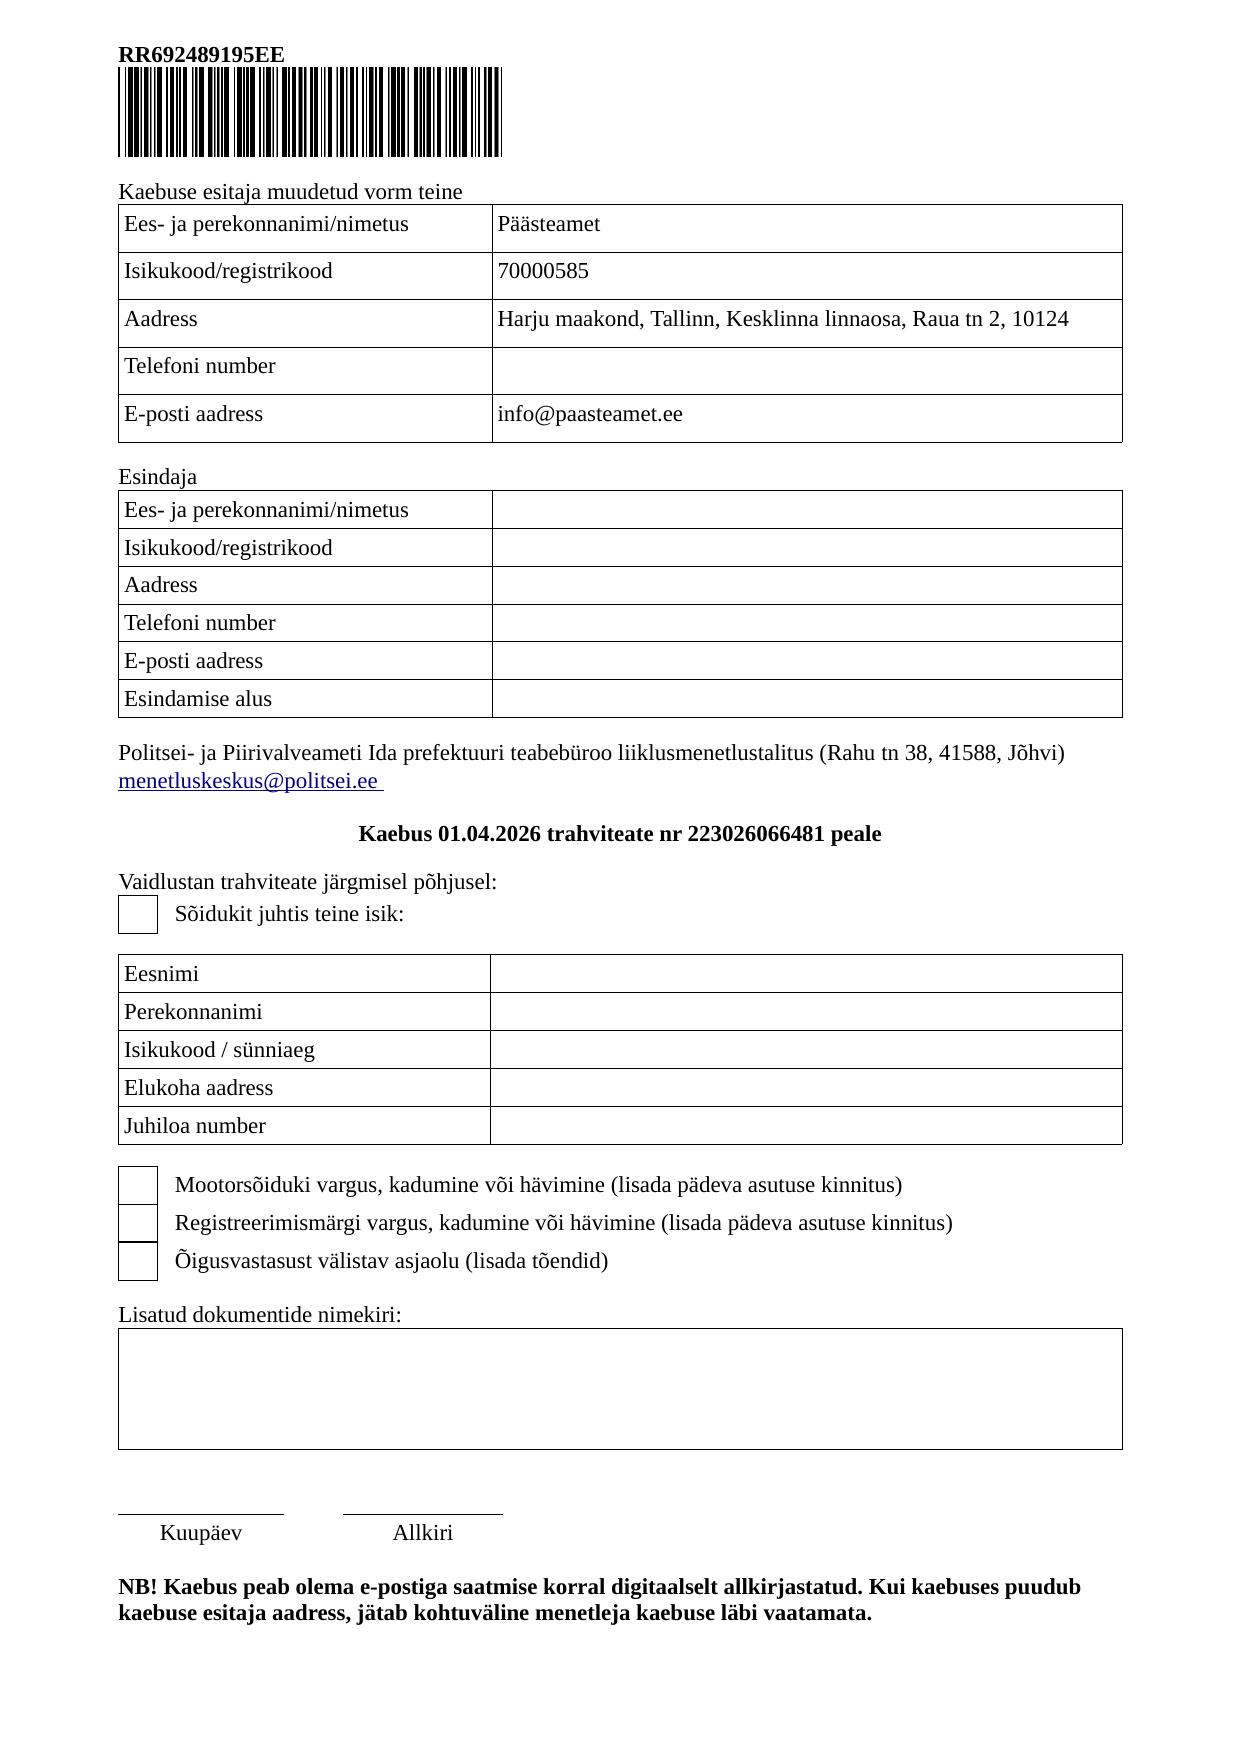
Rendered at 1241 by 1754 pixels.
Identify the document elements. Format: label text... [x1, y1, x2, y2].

table_header [119, 1167, 157, 1203]
table_header Registreerimismärgi vargus, kadumine või hävimine (lisada pädeva asutuse kinnitus) [158, 1204, 1122, 1241]
table_header [493, 491, 1122, 528]
table_cell Aadress [119, 300, 492, 347]
text Kaebus 01.04.2026 trahviteate nr 223026066481 peale [118, 820, 1122, 847]
text Vaidlustan trahviteate järgmisel põhjusel: [118, 868, 1122, 895]
table_cell Isikukood/registrikood [119, 529, 492, 566]
text NB! Kaebus peab olema e-postiga saatmise korral digitaalselt allkirjastatud. Kui kaebuses puudub kaebuse esitaja aadress, jätab kohtuväline menetleja kaebuse läbi vaatamata. [118, 1573, 1122, 1626]
table_cell [491, 1107, 1122, 1144]
table_cell E-posti aadress [119, 395, 492, 442]
table_cell [491, 1069, 1122, 1106]
table_cell Harju maakond, Tallinn, Kesklinna linnaosa, Raua tn 2, 10124 [493, 300, 1122, 347]
table_cell 70000585 [493, 253, 1122, 299]
table_header Ees- ja perekonnanimi/nimetus [119, 491, 492, 528]
text Politsei- ja Piirivalveameti Ida prefektuuri teabebüroo liiklusmenetlustalitus (Rahu tn 38, 41588, Jõhvi) menetluskeskus@politsei.ee [118, 739, 1122, 794]
table_cell [491, 993, 1122, 1030]
table_cell Elukoha aadress [119, 1069, 490, 1106]
table_header [119, 1329, 1122, 1449]
table_cell Isikukood / sünniaeg [119, 1031, 490, 1068]
table_cell [493, 348, 1122, 394]
table_header Mootorsõiduki vargus, kadumine või hävimine (lisada pädeva asutuse kinnitus) [158, 1166, 1122, 1203]
text Kaebuse esitaja muudetud vorm teine [118, 178, 1122, 204]
table_cell Telefoni number [119, 605, 492, 641]
table_cell Perekonnanimi [119, 993, 490, 1030]
table_cell Isikukood/registrikood [119, 253, 492, 299]
table_cell [493, 567, 1122, 603]
table_cell [493, 605, 1122, 641]
table_header Päästeamet [493, 205, 1122, 252]
table_cell [493, 529, 1122, 566]
table_cell Allkiri [343, 1515, 502, 1552]
table_cell Esindamise alus [119, 680, 492, 717]
table_cell [491, 1031, 1122, 1068]
table_header [284, 1476, 343, 1514]
text Lisatud dokumentide nimekiri: [118, 1301, 1122, 1327]
table_cell Juhiloa number [119, 1107, 490, 1144]
table_header Õigusvastasust välistav asjaolu (lisada tõendid) [158, 1242, 1122, 1279]
table_cell info@paasteamet.ee [493, 395, 1122, 442]
table_header Eesnimi [119, 955, 490, 992]
table_header [119, 1243, 157, 1279]
table_header [491, 955, 1122, 992]
table_header [119, 896, 157, 933]
table_cell [284, 1514, 343, 1552]
table_header Ees- ja perekonnanimi/nimetus [119, 205, 492, 252]
text RR692489195EE [118, 41, 1122, 68]
table_cell Aadress [119, 567, 492, 603]
picture [118, 67, 502, 157]
text Esindaja [118, 463, 1122, 490]
table_header Sõidukit juhtis teine isik: [158, 895, 1122, 933]
table_header [343, 1476, 502, 1514]
table_cell Kuupäev [118, 1515, 284, 1552]
table_cell E-posti aadress [119, 642, 492, 679]
table_header [119, 1205, 157, 1241]
table_header [118, 1476, 284, 1514]
table_cell Telefoni number [119, 348, 492, 394]
table_cell [493, 642, 1122, 679]
table_cell [493, 680, 1122, 717]
